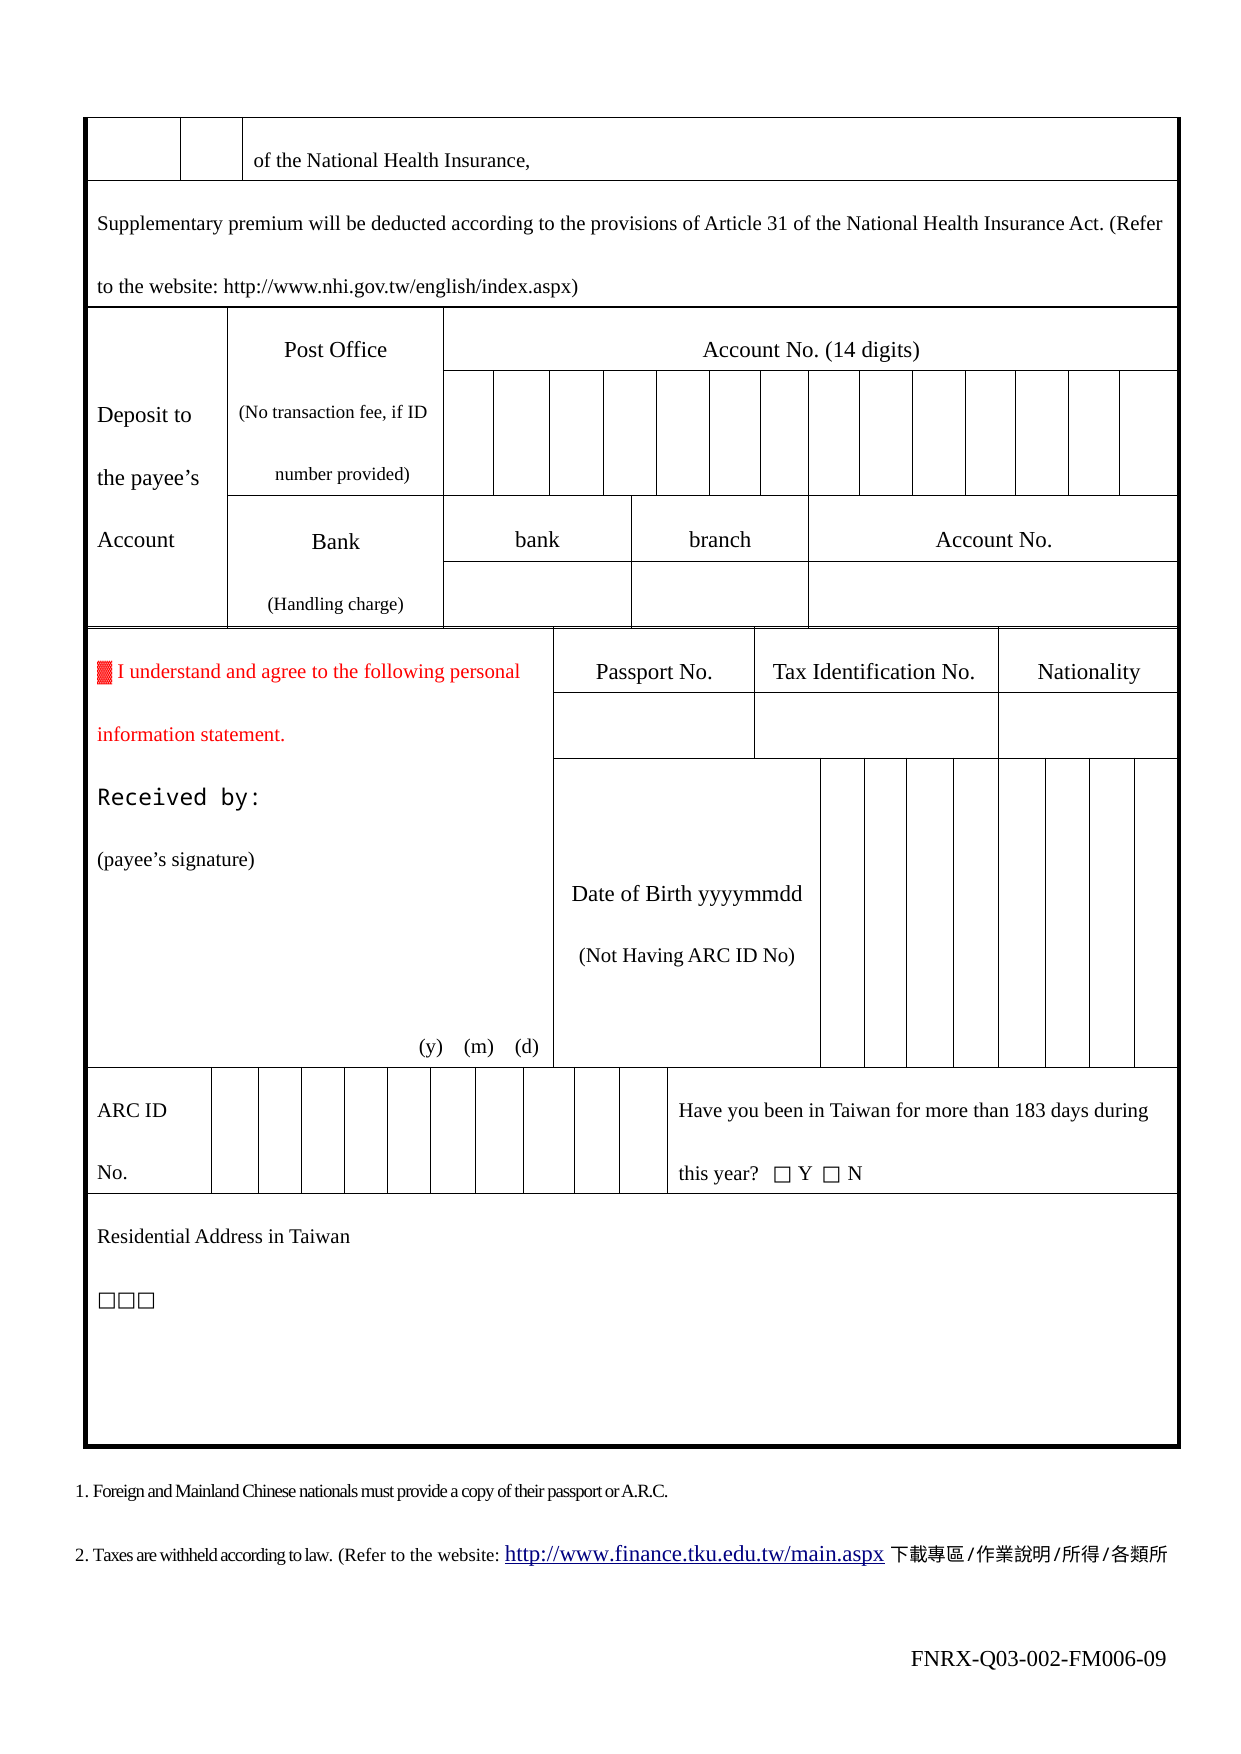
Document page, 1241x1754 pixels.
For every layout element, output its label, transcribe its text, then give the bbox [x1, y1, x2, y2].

text 2. Taxes are withheld according to law. (Refer to the website: http://www.finance.tku.edu.tw/main.aspx 下載專區/作業說明/所得/各類所 [75, 1511, 1182, 1574]
text 1. Foreign and Mainland Chinese nationals must provide a copy of their passport or A.R.C. [75, 1449, 1166, 1511]
table_cell [604, 371, 656, 495]
table_cell [907, 759, 953, 1067]
table_cell Post Office (No transaction fee, if ID number provided) [228, 308, 443, 495]
table_cell [302, 1068, 344, 1193]
table_cell [494, 371, 549, 495]
table_cell Account No. (14 digits) [444, 308, 1177, 370]
table_cell [821, 759, 864, 1067]
table_cell [657, 371, 709, 495]
table_cell [865, 759, 906, 1067]
table_cell Nationality [999, 629, 1177, 692]
table_cell [1135, 759, 1177, 1067]
table_cell [550, 371, 603, 495]
table_cell [554, 693, 754, 757]
table_cell bank [444, 496, 631, 561]
table_cell [476, 1068, 523, 1193]
table_cell Deposit to the payee’s Account [88, 308, 227, 626]
table_cell ▓ I understand and agree to the following personal information statement. Received by: (payee’s signature) (y) (m) (d) [88, 629, 553, 1067]
table_cell of the National Health Insurance, [243, 118, 1177, 180]
table_cell Have you been in Taiwan for more than 183 days during this year? □ Y □ N [668, 1068, 1177, 1193]
table_cell [88, 118, 180, 180]
table_cell [913, 371, 965, 495]
table_cell Residential Address in Taiwan □□□ [88, 1194, 1177, 1444]
table_cell [809, 562, 1177, 626]
table_cell Bank (Handling charge) [228, 496, 443, 626]
table_cell [632, 562, 808, 626]
table_cell [999, 759, 1045, 1067]
table_cell [431, 1068, 475, 1193]
table_cell [388, 1068, 430, 1193]
table_cell [809, 371, 859, 495]
table_cell [1016, 371, 1068, 495]
table_cell Passport No. [554, 629, 754, 692]
table_cell [575, 1068, 619, 1193]
table_cell ARC ID No. [88, 1068, 211, 1193]
table_cell [761, 371, 808, 495]
table_cell [966, 371, 1015, 495]
table_cell branch [632, 496, 808, 561]
table_cell [710, 371, 760, 495]
table_cell [954, 759, 998, 1067]
table_cell [860, 371, 912, 495]
table_cell Supplementary premium will be deducted according to the provisions of Article 31 of the National Health Insurance Act. (Refer to the website: http://www.nhi.gov.tw/english/index.aspx) [88, 181, 1177, 306]
table_cell [444, 562, 631, 626]
table_cell [259, 1068, 301, 1193]
table_cell [181, 118, 242, 180]
table_cell [212, 1068, 258, 1193]
table_cell Date of Birth yyyymmdd (Not Having ARC ID No) [554, 759, 820, 1067]
table_cell Account No. [809, 496, 1177, 561]
table_cell [1090, 759, 1134, 1067]
table_cell [345, 1068, 387, 1193]
table_cell [524, 1068, 574, 1193]
table_cell [1120, 371, 1177, 495]
table_cell [999, 693, 1177, 757]
table_cell [444, 371, 493, 495]
table_cell [1069, 371, 1119, 495]
table_cell [755, 693, 998, 757]
table_cell Tax Identification No. [755, 629, 998, 692]
table_cell [1046, 759, 1089, 1067]
table_cell [620, 1068, 667, 1193]
